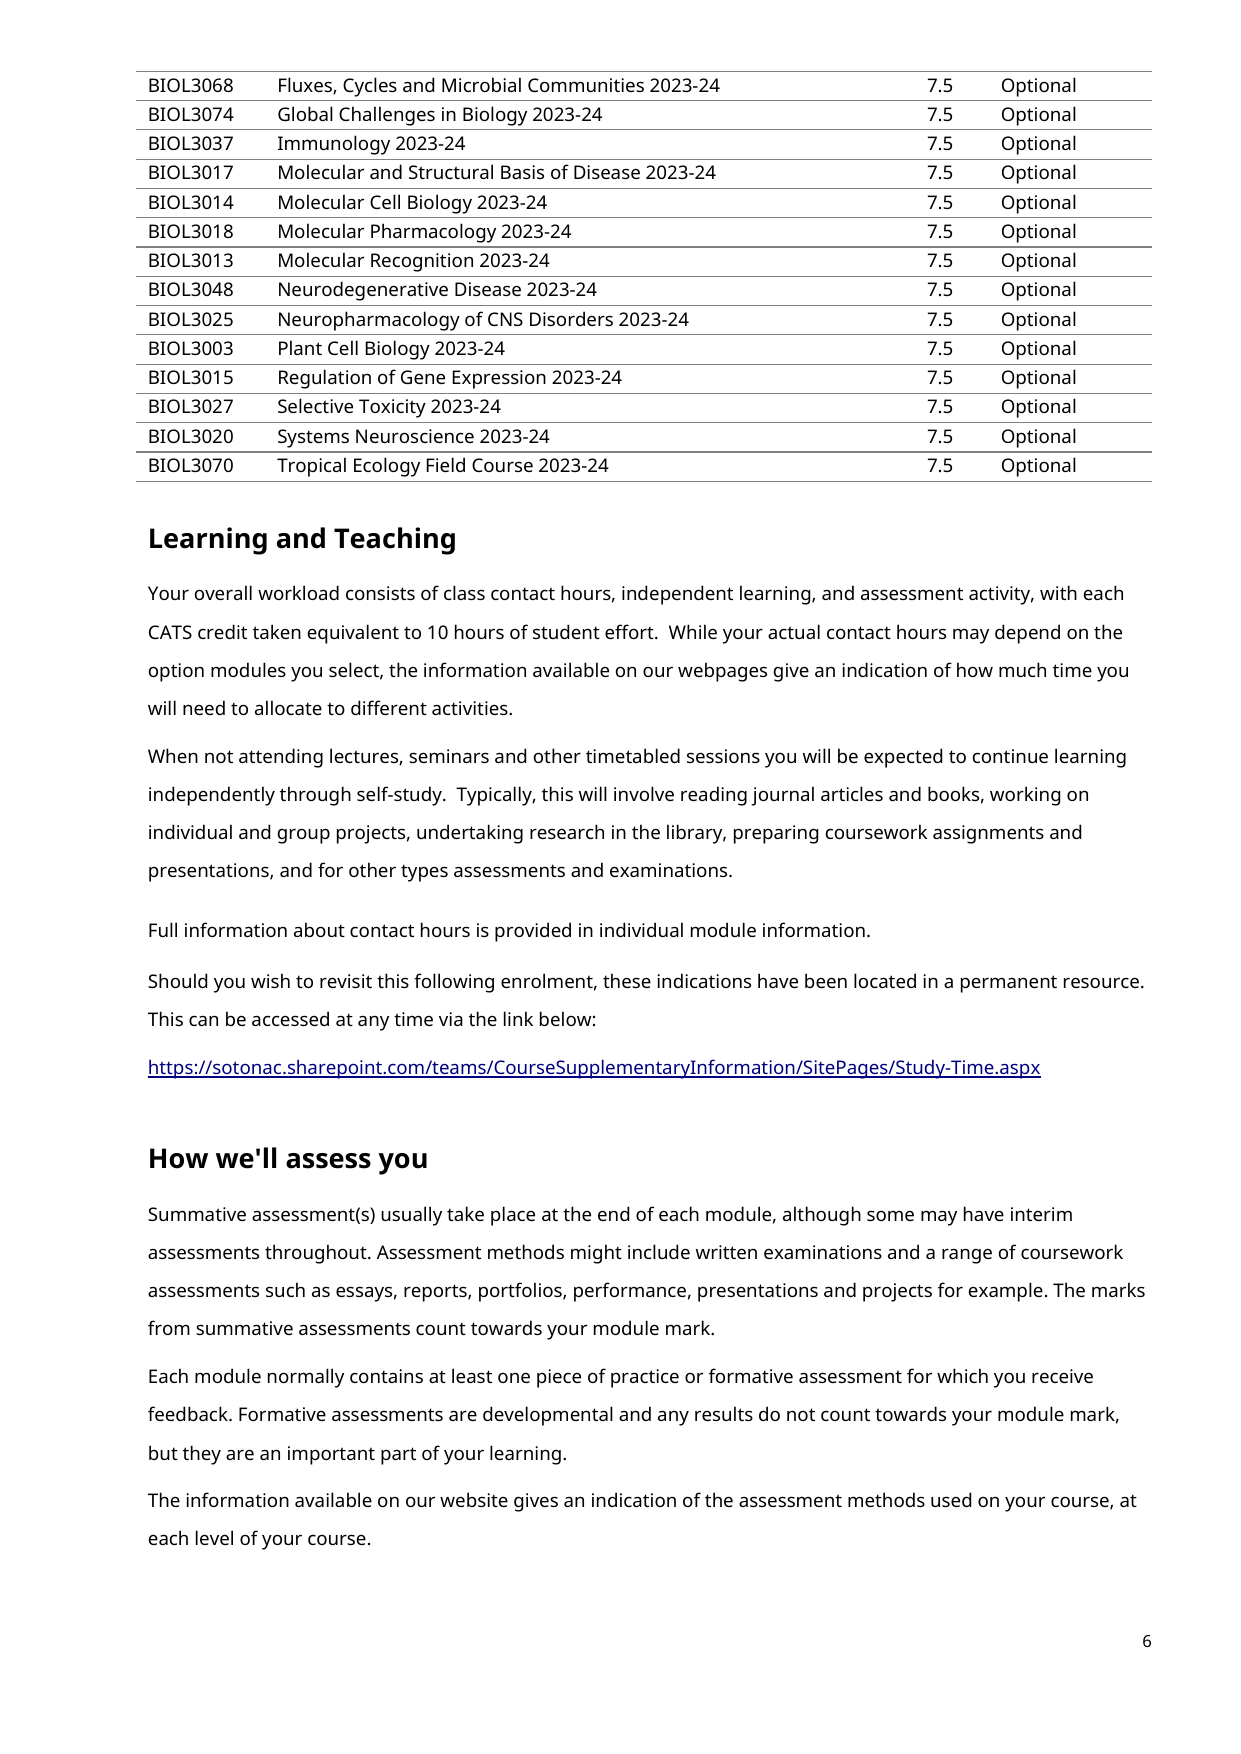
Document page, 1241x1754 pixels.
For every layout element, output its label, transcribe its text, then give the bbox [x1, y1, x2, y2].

table_cell 7.5 [916, 423, 989, 451]
table_cell 7.5 [916, 365, 989, 393]
text When not attending lectures, seminars and other timetabled sessions you will be expected to continue learning independently through self-study. Typically, this will involve reading journal articles and books, working on individual and group projects, undertaking research in the library, preparing coursework assignments and presentations, and for other types assessments and examinations. [148, 743, 1152, 883]
table_cell BIOL3068 [136, 72, 266, 100]
table_cell BIOL3017 [136, 160, 266, 188]
table_cell Immunology 2023-24 [266, 130, 916, 159]
table_cell BIOL3070 [136, 453, 266, 481]
table_cell Plant Cell Biology 2023-24 [266, 335, 916, 363]
table_cell Neuropharmacology of CNS Disorders 2023-24 [266, 306, 916, 334]
table_cell Optional [989, 72, 1152, 100]
table_cell 7.5 [916, 130, 989, 159]
table_cell Global Challenges in Biology 2023-24 [266, 101, 916, 129]
table_cell Molecular and Structural Basis of Disease 2023-24 [266, 160, 916, 188]
table_cell Neurodegenerative Disease 2023-24 [266, 277, 916, 305]
table_cell BIOL3048 [136, 277, 266, 305]
table_cell BIOL3025 [136, 306, 266, 334]
table_cell Fluxes, Cycles and Microbial Communities 2023-24 [266, 72, 916, 100]
table_cell Optional [989, 335, 1152, 363]
table_cell 7.5 [916, 218, 989, 246]
table_cell 7.5 [916, 277, 989, 305]
table_cell BIOL3018 [136, 218, 266, 246]
table_cell BIOL3074 [136, 101, 266, 129]
text Each module normally contains at least one piece of practice or formative assessment for which you receive feedback. Formative assessments are developmental and any results do not count towards your module mark, but they are an important part of your learning. [148, 1363, 1152, 1465]
table_cell BIOL3027 [136, 394, 266, 422]
table_cell 7.5 [916, 189, 989, 217]
table_cell BIOL3015 [136, 365, 266, 393]
table_cell Optional [989, 160, 1152, 188]
table_cell Systems Neuroscience 2023-24 [266, 423, 916, 451]
text Full information about contact hours is provided in individual module information. [148, 918, 1152, 943]
text Should you wish to revisit this following enrolment, these indications have been located in a permanent resource. This can be accessed at any time via the link below: [148, 968, 1152, 1032]
table_cell 7.5 [916, 453, 989, 481]
table_cell Optional [989, 365, 1152, 393]
table_cell Molecular Recognition 2023-24 [266, 248, 916, 276]
table_cell 7.5 [916, 306, 989, 334]
table_cell Molecular Pharmacology 2023-24 [266, 218, 916, 246]
table_cell Optional [989, 423, 1152, 451]
table_cell BIOL3037 [136, 130, 266, 159]
table_cell 7.5 [916, 394, 989, 422]
table_cell BIOL3014 [136, 189, 266, 217]
text Your overall workload consists of class contact hours, independent learning, and assessment activity, with each CATS credit taken equivalent to 10 hours of student effort. While your actual contact hours may depend on the option modules you select, the information available on our webpages give an indication of how much time you will need to allocate to different activities. [148, 581, 1152, 721]
table_cell 7.5 [916, 101, 989, 129]
table_cell 7.5 [916, 160, 989, 188]
table_cell Regulation of Gene Expression 2023-24 [266, 365, 916, 393]
table_cell Optional [989, 189, 1152, 217]
subtitle Learning and Teaching [148, 519, 1152, 556]
table_cell Optional [989, 218, 1152, 246]
table_cell BIOL3020 [136, 423, 266, 451]
text Summative assessment(s) usually take place at the end of each module, although some may have interim assessments throughout. Assessment methods might include written examinations and a range of coursework assessments such as essays, reports, portfolios, performance, presentations and projects for example. The marks from summative assessments count towards your module mark. [148, 1201, 1152, 1341]
text The information available on our website gives an indication of the assessment methods used on your course, at each level of your course. [148, 1487, 1152, 1551]
table_cell 7.5 [916, 335, 989, 363]
table_cell Optional [989, 101, 1152, 129]
table_cell Optional [989, 306, 1152, 334]
table_cell Optional [989, 277, 1152, 305]
table_cell Optional [989, 248, 1152, 276]
table_cell 7.5 [916, 248, 989, 276]
table_cell Tropical Ecology Field Course 2023-24 [266, 453, 916, 481]
table_cell BIOL3003 [136, 335, 266, 363]
table_cell 7.5 [916, 72, 989, 100]
subtitle How we'll assess you [148, 1139, 1152, 1176]
text https://sotonac.sharepoint.com/teams/CourseSupplementaryInformation/SitePages/Study-Time.aspx [148, 1054, 1152, 1080]
table_cell BIOL3013 [136, 248, 266, 276]
table_cell Selective Toxicity 2023-24 [266, 394, 916, 422]
table_cell Optional [989, 130, 1152, 159]
table_cell Optional [989, 394, 1152, 422]
table_cell Molecular Cell Biology 2023-24 [266, 189, 916, 217]
table_cell Optional [989, 453, 1152, 481]
